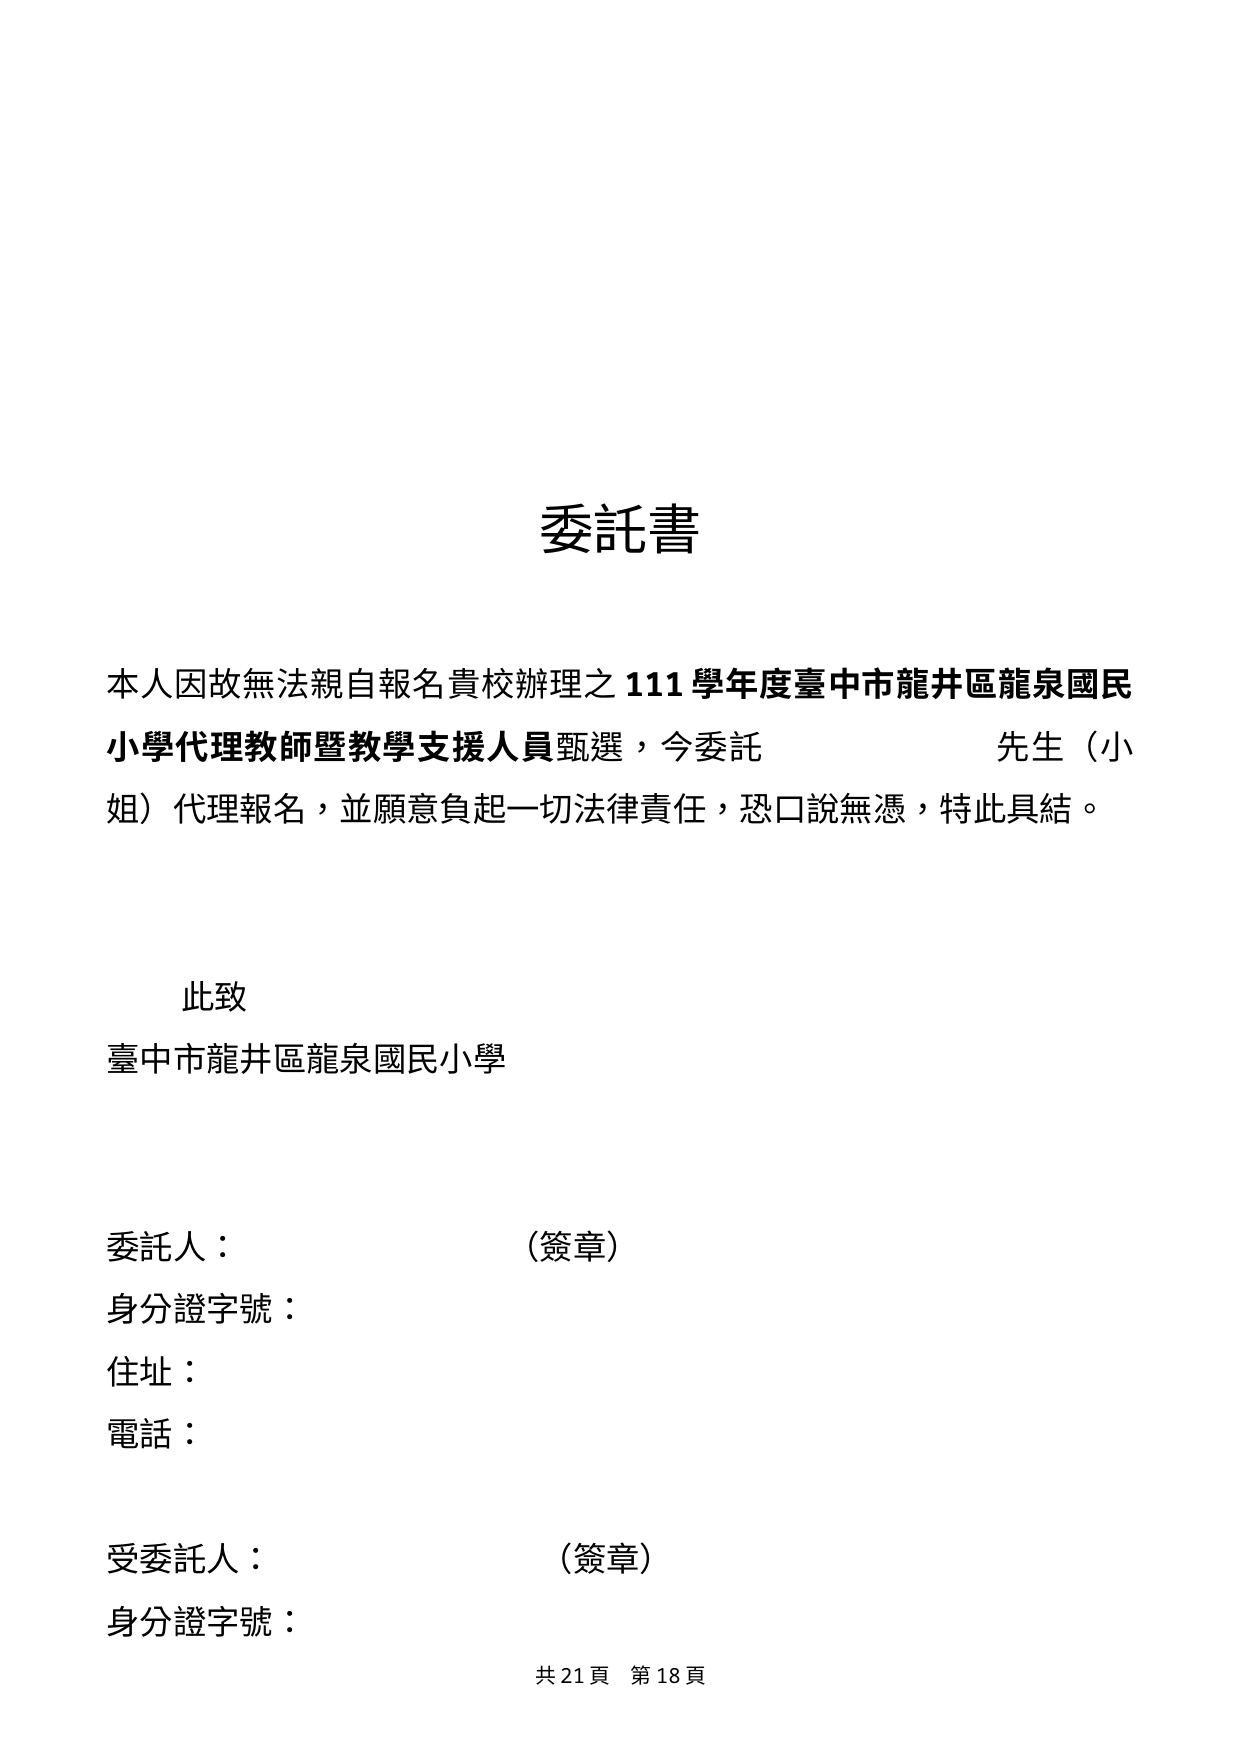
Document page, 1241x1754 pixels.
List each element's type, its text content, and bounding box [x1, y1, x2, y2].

text 住址： [106, 1328, 1134, 1391]
text 身分證字號： [106, 1266, 1134, 1328]
text 委託人： （簽章） [106, 1203, 1134, 1266]
text 身分證字號： [106, 1578, 1134, 1641]
text 此致 [106, 953, 1134, 1016]
text 受委託人： （簽章） [106, 1516, 1134, 1578]
text 臺中市龍井區龍泉國民小學 [106, 1016, 1134, 1078]
text 委託書 [106, 453, 1134, 578]
text 電話： [106, 1391, 1134, 1453]
text 本人因故無法親自報名貴校辦理之111學年度臺中市龍井區龍泉國民小學代理教師暨教學支援人員甄選，今委託 先生（小姐）代理報名，並願意負起一切法律責任，恐口說無憑，特此具結。 [106, 641, 1134, 828]
